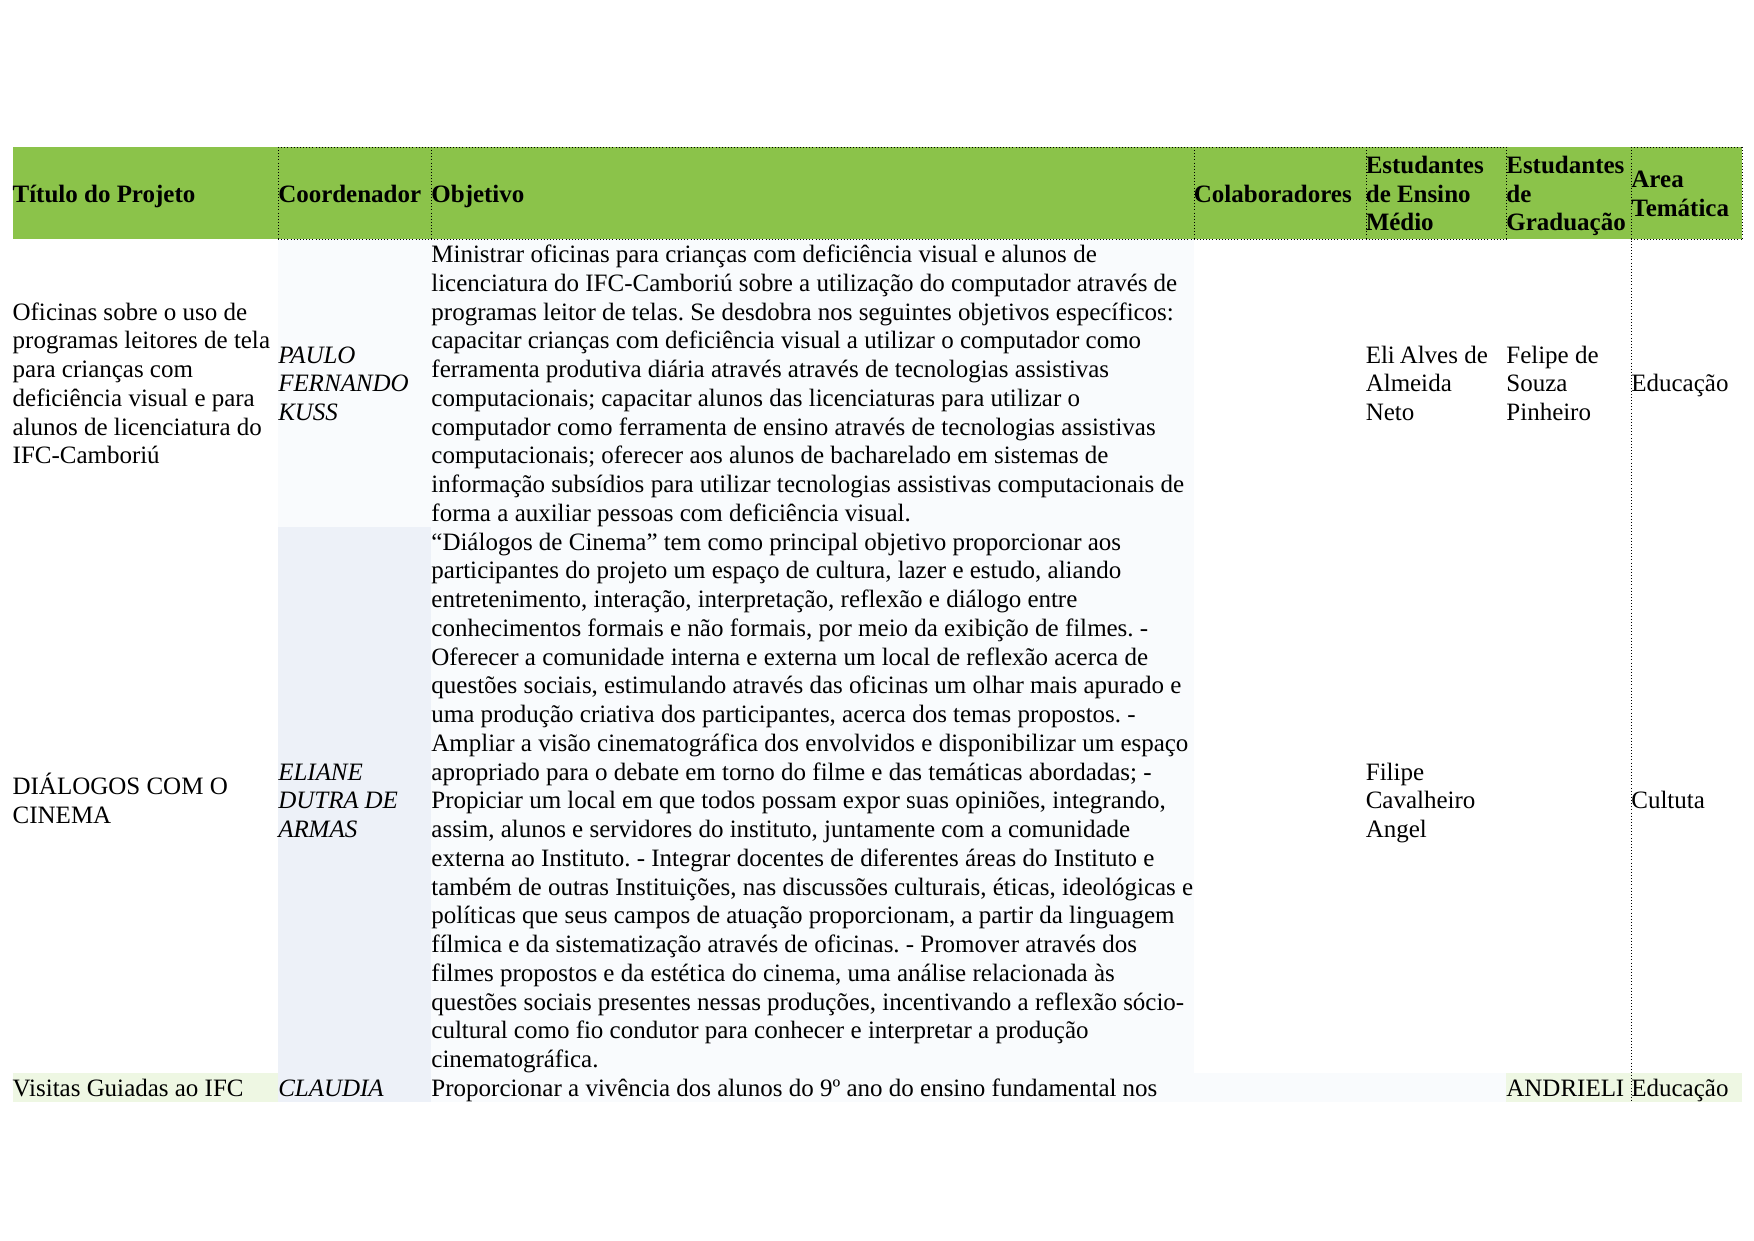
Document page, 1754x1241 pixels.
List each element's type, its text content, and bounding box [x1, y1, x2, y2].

table_cell PAULO FERNANDO KUSS [278, 239, 431, 527]
table_cell DIÁLOGOS COM O CINEMA [13, 527, 278, 1073]
table_cell Filipe Cavalheiro Angel [1366, 527, 1506, 1073]
table_header Título do Projeto [13, 147, 278, 239]
table_cell “Diálogos de Cinema” tem como principal objetivo proporcionar aos participantes do projeto um espaço de cultura, lazer e estudo, aliando entretenimento, interação, interpretação, reflexão e diálogo entre conhecimentos formais e não formais, por meio da exibição de filmes. - Oferecer a comunidade interna e externa um local de reflexão acerca de questões sociais, estimulando através das oficinas um olhar mais apurado e uma produção criativa dos participantes, acerca dos temas propostos. - Ampliar a visão cinematográfica dos envolvidos e disponibilizar um espaço apropriado para o debate em torno do filme e das temáticas abordadas; - Propiciar um local em que todos possam expor suas opiniões, integrando, assim, alunos e servidores do instituto, juntamente com a comunidade externa ao Instituto. - Integrar docentes de diferentes áreas do Instituto e também de outras Instituições, nas discussões culturais, éticas, ideológicas e políticas que seus campos de atuação proporcionam, a partir da linguagem fílmica e da sistematização através de oficinas. - Promover através dos filmes propostos e da estética do cinema, uma análise relacionada às questões sociais presentes nessas produções, incentivando a reflexão sócio-cultural como fio condutor para conhecer e interpretar a produção cinematográfica. [431, 527, 1194, 1073]
table_header Estudantes de Ensino Médio [1366, 147, 1506, 239]
table_cell Visitas Guiadas ao IFC [13, 1073, 278, 1102]
table_header Colaboradores [1194, 147, 1366, 239]
table_cell [1194, 239, 1366, 527]
table_cell Cultuta [1631, 527, 1742, 1073]
table_cell [1506, 527, 1631, 1073]
table_cell CLAUDIA [278, 1073, 431, 1102]
table_cell ANDRIELI [1506, 1073, 1631, 1102]
table_cell Eli Alves de Almeida Neto [1366, 239, 1506, 527]
table_cell [1366, 1073, 1506, 1102]
table_cell Proporcionar a vivência dos alunos do 9º ano do ensino fundamental nos [431, 1073, 1194, 1102]
table_cell [1194, 527, 1366, 1073]
table_cell Felipe de Souza Pinheiro [1506, 239, 1631, 527]
table_cell Ministrar oficinas para crianças com deficiência visual e alunos de licenciatura do IFC-Camboriú sobre a utilização do computador através de programas leitor de telas. Se desdobra nos seguintes objetivos específicos: capacitar crianças com deficiência visual a utilizar o computador como ferramenta produtiva diária através através de tecnologias assistivas computacionais; capacitar alunos das licenciaturas para utilizar o computador como ferramenta de ensino através de tecnologias assistivas computacionais; oferecer aos alunos de bacharelado em sistemas de informação subsídios para utilizar tecnologias assistivas computacionais de forma a auxiliar pessoas com deficiência visual. [431, 239, 1194, 527]
table_header Coordenador [278, 147, 431, 239]
table_cell Educação [1631, 1073, 1742, 1102]
table_header Estudantes de Graduação [1506, 147, 1631, 239]
table_cell Oficinas sobre o uso de programas leitores de tela para crianças com deficiência visual e para alunos de licenciatura do IFC-Camboriú [13, 239, 278, 527]
table_cell Educação [1631, 239, 1742, 527]
table_cell [1194, 1073, 1366, 1102]
table_cell ELIANE DUTRA DE ARMAS [278, 527, 431, 1073]
table_header Area Temática [1631, 147, 1742, 239]
table_header Objetivo [431, 147, 1194, 239]
